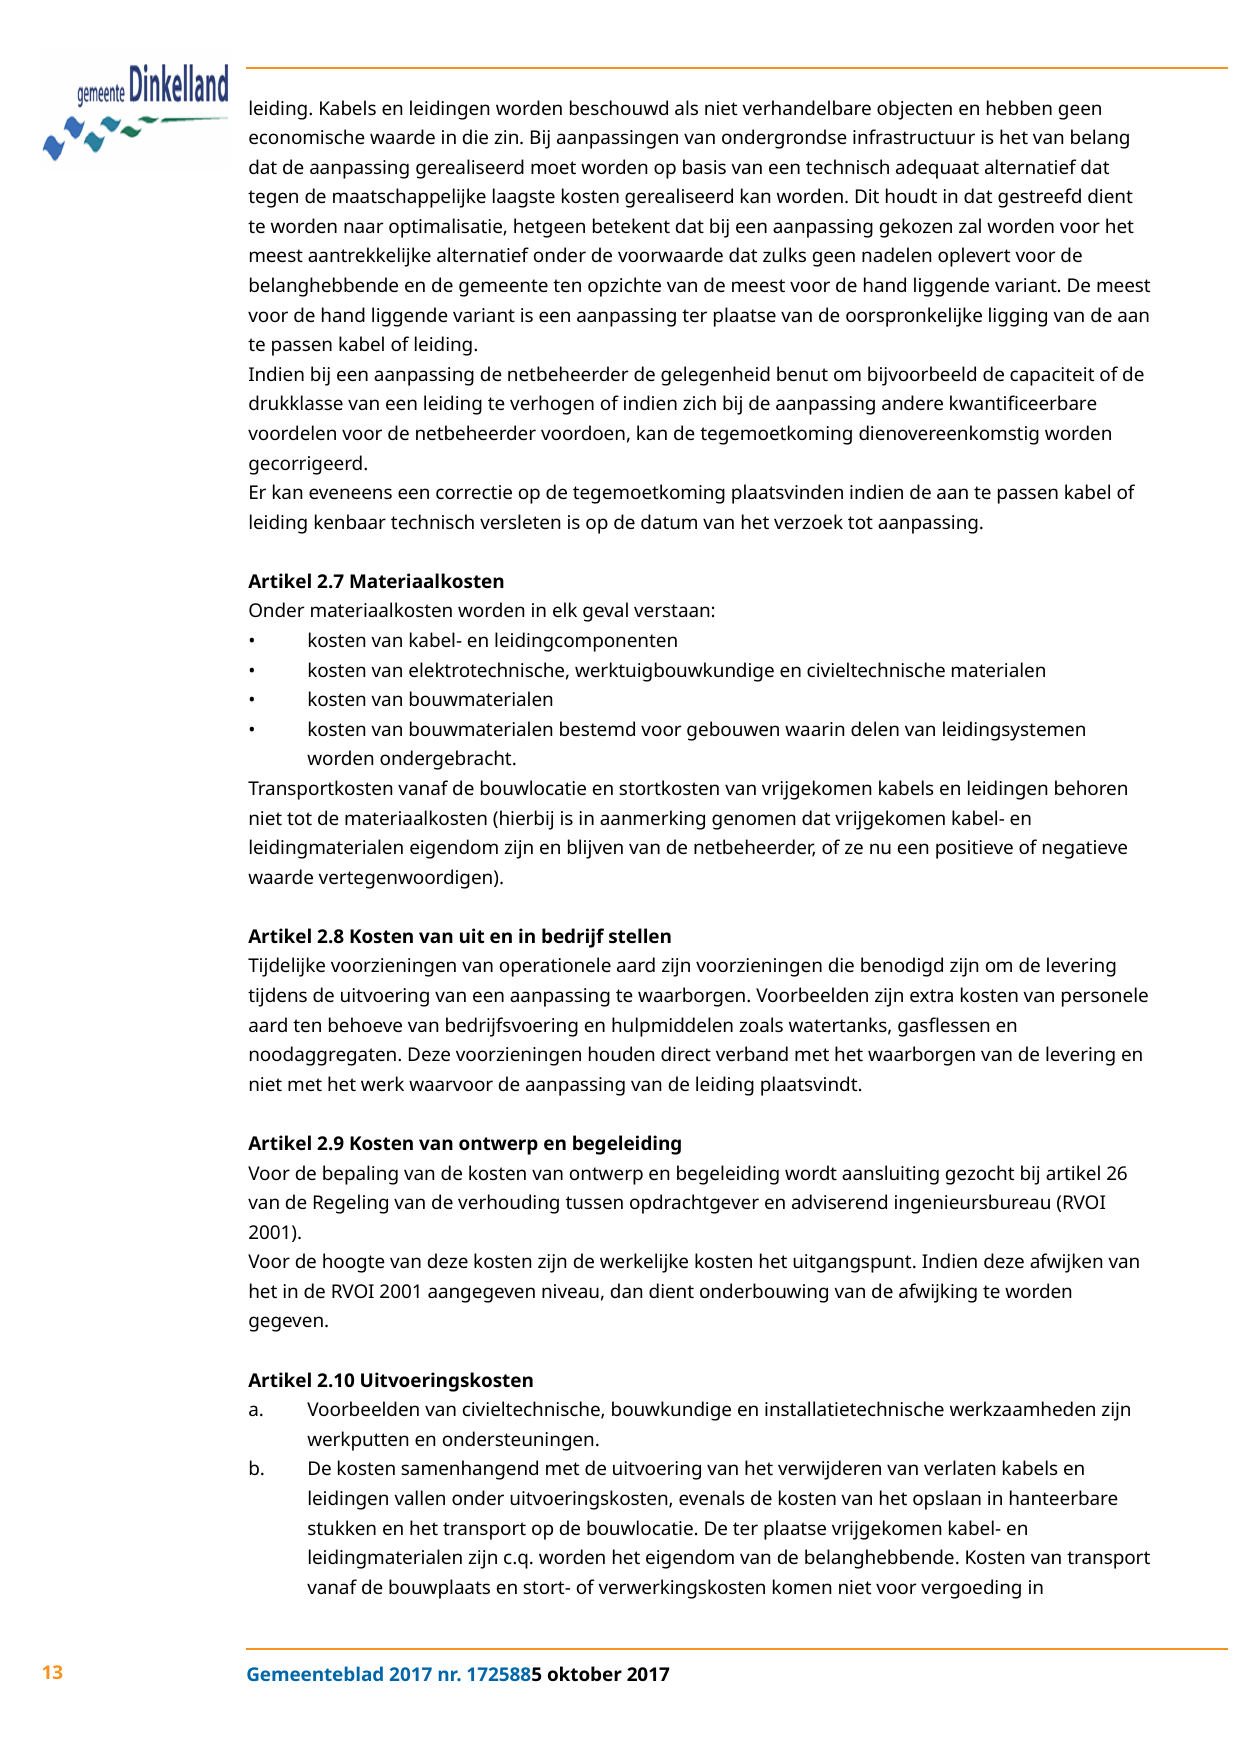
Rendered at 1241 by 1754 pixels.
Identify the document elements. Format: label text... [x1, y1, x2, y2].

list ­kosten van elektrotechnische, werktuigbouwkundige en civieltechnische materialen [248, 657, 1152, 683]
list Voorbeelden van civieltechnische, bouwkundige en installatietechnische werkzaamheden zijn werkputten en ondersteuningen. [248, 1396, 1152, 1452]
picture [41, 47, 231, 172]
text leiding. Kabels en leidingen worden beschouwd als niet verhandelbare objecten en hebben geen economische waarde in die zin. Bij aanpassingen van ondergrondse infrastructuur is het van belang dat de aanpassing gerealiseerd moet worden op basis van een technisch adequaat alternatief dat tegen de maatschappelijke laagste kosten gerealiseerd kan worden. Dit houdt in dat gestreefd dient te worden naar optimalisatie, hetgeen betekent dat bij een aanpassing gekozen zal worden voor het meest aantrekkelijke alternatief onder de voorwaarde dat zulks geen nadelen oplevert voor de belanghebbende en de gemeente ten opzichte van de meest voor de hand liggende variant. De meest voor de hand liggende variant is een aanpassing ter plaatse van de oorspronkelijke ligging van de aan te passen kabel of leiding. [248, 95, 1152, 357]
text Indien bij een aanpassing de netbeheerder de gelegenheid benut om bijvoorbeeld de capaciteit of de drukklasse van een leiding te verhogen of indien zich bij de aanpassing andere kwantificeerbare voordelen voor de netbeheerder voordoen, kan de tegemoetkoming dienovereenkomstig worden gecorrigeerd. [248, 361, 1152, 476]
text Artikel 2.10 Uitvoeringskosten [248, 1367, 1152, 1393]
text Artikel 2.8 Kosten van uit en in bedrijf stellen [248, 923, 1152, 949]
list ­kosten van bouwmaterialen [248, 686, 1152, 712]
list De kosten samenhangend met de uitvoering van het verwijderen van verlaten kabels en leidingen vallen onder uitvoeringskosten, evenals de kosten van het opslaan in hanteerbare stukken en het transport op de bouwlocatie. De ter plaatse vrijgekomen kabel- en leidingmaterialen zijn c.q. worden het eigendom van de belanghebbende. Kosten van transport vanaf de bouwplaats en stort- of verwerkingskosten komen niet voor vergoeding in [248, 1456, 1152, 1600]
text Voor de bepaling van de kosten van ontwerp en begeleiding wordt aansluiting gezocht bij artikel 26 van de Regeling van de verhouding tussen opdrachtgever en adviserend ingenieursbureau (RVOI 2001). [248, 1160, 1152, 1245]
text Artikel 2.7 Materiaalkosten [248, 568, 1152, 594]
list ­kosten van bouwmaterialen bestemd voor gebouwen waarin delen van leidingsystemen worden ondergebracht. [248, 716, 1152, 771]
text Tijdelijke voorzieningen van operationele aard zijn voorzieningen die benodigd zijn om de levering tijdens de uitvoering van een aanpassing te waarborgen. Voorbeelden zijn extra kosten van personele aard ten behoeve van bedrijfsvoering en hulpmiddelen zoals watertanks, gasflessen en noodaggregaten. Deze voorzieningen houden direct verband met het waarborgen van de levering en niet met het werk waarvoor de aanpassing van de leiding plaatsvindt. [248, 953, 1152, 1097]
list ­kosten van kabel- en leidingcomponenten [248, 627, 1152, 653]
text Voor de hoogte van deze kosten zijn de werkelijke kosten het uitgangspunt. Indien deze afwijken van het in de RVOI 2001 aangegeven niveau, dan dient onderbouwing van de afwijking te worden gegeven. [248, 1248, 1152, 1333]
text Er kan eveneens een correctie op de tegemoetkoming plaatsvinden indien de aan te passen kabel of leiding kenbaar technisch versleten is op de datum van het verzoek tot aanpassing. [248, 479, 1152, 535]
text Artikel 2.9 Kosten van ontwerp en begeleiding [248, 1130, 1152, 1156]
text Onder materiaalkosten worden in elk geval verstaan: [248, 598, 1152, 623]
text Transportkosten vanaf de bouwlocatie en stortkosten van vrijgekomen kabels en leidingen behoren niet tot de materiaalkosten (hierbij is in aanmerking genomen dat vrijgekomen kabel- en leidingmaterialen eigendom zijn en blijven van de netbeheerder, of ze nu een positieve of negatieve waarde vertegenwoordigen). [248, 775, 1152, 890]
